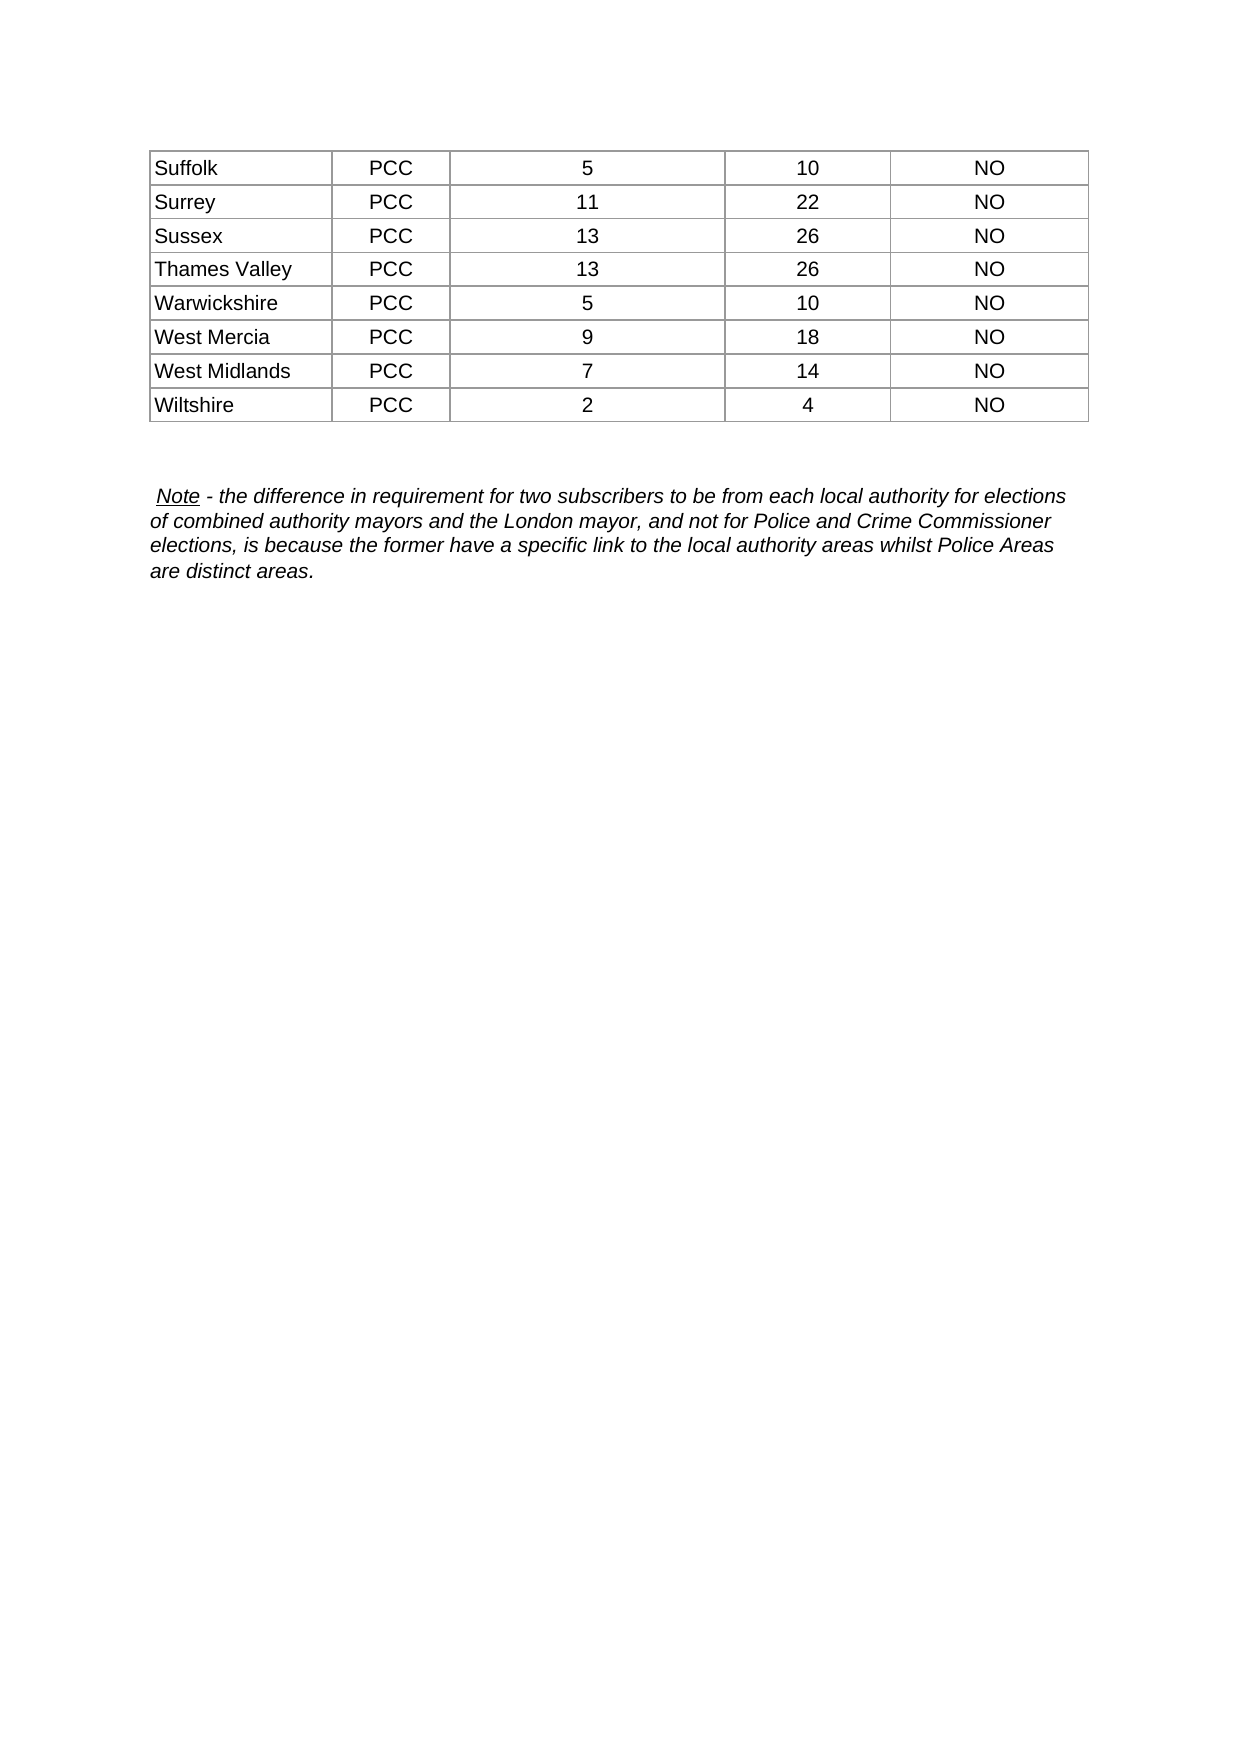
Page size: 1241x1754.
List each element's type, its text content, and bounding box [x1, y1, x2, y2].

table_cell NO [891, 152, 1088, 184]
table_cell 11 [451, 186, 724, 218]
table_cell 13 [451, 253, 724, 285]
table_cell 5 [451, 152, 724, 184]
table_cell 26 [726, 219, 890, 252]
table_cell 18 [726, 321, 890, 353]
table_cell 10 [726, 287, 890, 319]
table_cell PCC [333, 186, 449, 218]
table_cell NO [891, 389, 1088, 421]
table_cell NO [891, 186, 1088, 218]
table_cell 26 [726, 253, 890, 285]
table_cell Wiltshire [151, 389, 331, 421]
table_cell PCC [333, 152, 449, 184]
table_cell PCC [333, 287, 449, 319]
table_cell PCC [333, 321, 449, 353]
table_cell West Mercia [151, 321, 331, 353]
table_cell Thames Valley [151, 253, 331, 285]
table_cell 9 [451, 321, 724, 353]
table_cell West Midlands [151, 355, 331, 387]
table_cell 5 [451, 287, 724, 319]
table_cell Surrey [151, 186, 331, 218]
table_cell NO [891, 253, 1088, 285]
text Note - the difference in requirement for two subscribers to be from each local authority for elections of combined authority mayors and the London mayor, and not for Police and Crime Commissioner elections, is because the former have a specific link to the local authority areas whilst Police Areas are distinct areas. [150, 480, 1090, 583]
table_cell 4 [726, 389, 890, 421]
table_cell PCC [333, 219, 449, 252]
table_cell PCC [333, 389, 449, 421]
table_cell NO [891, 355, 1088, 387]
table_cell NO [891, 219, 1088, 252]
table_cell NO [891, 287, 1088, 319]
table_cell 13 [451, 219, 724, 252]
table_cell Suffolk [151, 152, 331, 184]
table_cell 2 [451, 389, 724, 421]
table_cell 14 [726, 355, 890, 387]
table_cell PCC [333, 355, 449, 387]
table_cell Sussex [151, 219, 331, 252]
table_cell 22 [726, 186, 890, 218]
table_cell Warwickshire [151, 287, 331, 319]
table_cell 7 [451, 355, 724, 387]
table_cell 10 [726, 152, 890, 184]
table_cell NO [891, 321, 1088, 353]
table_cell PCC [333, 253, 449, 285]
